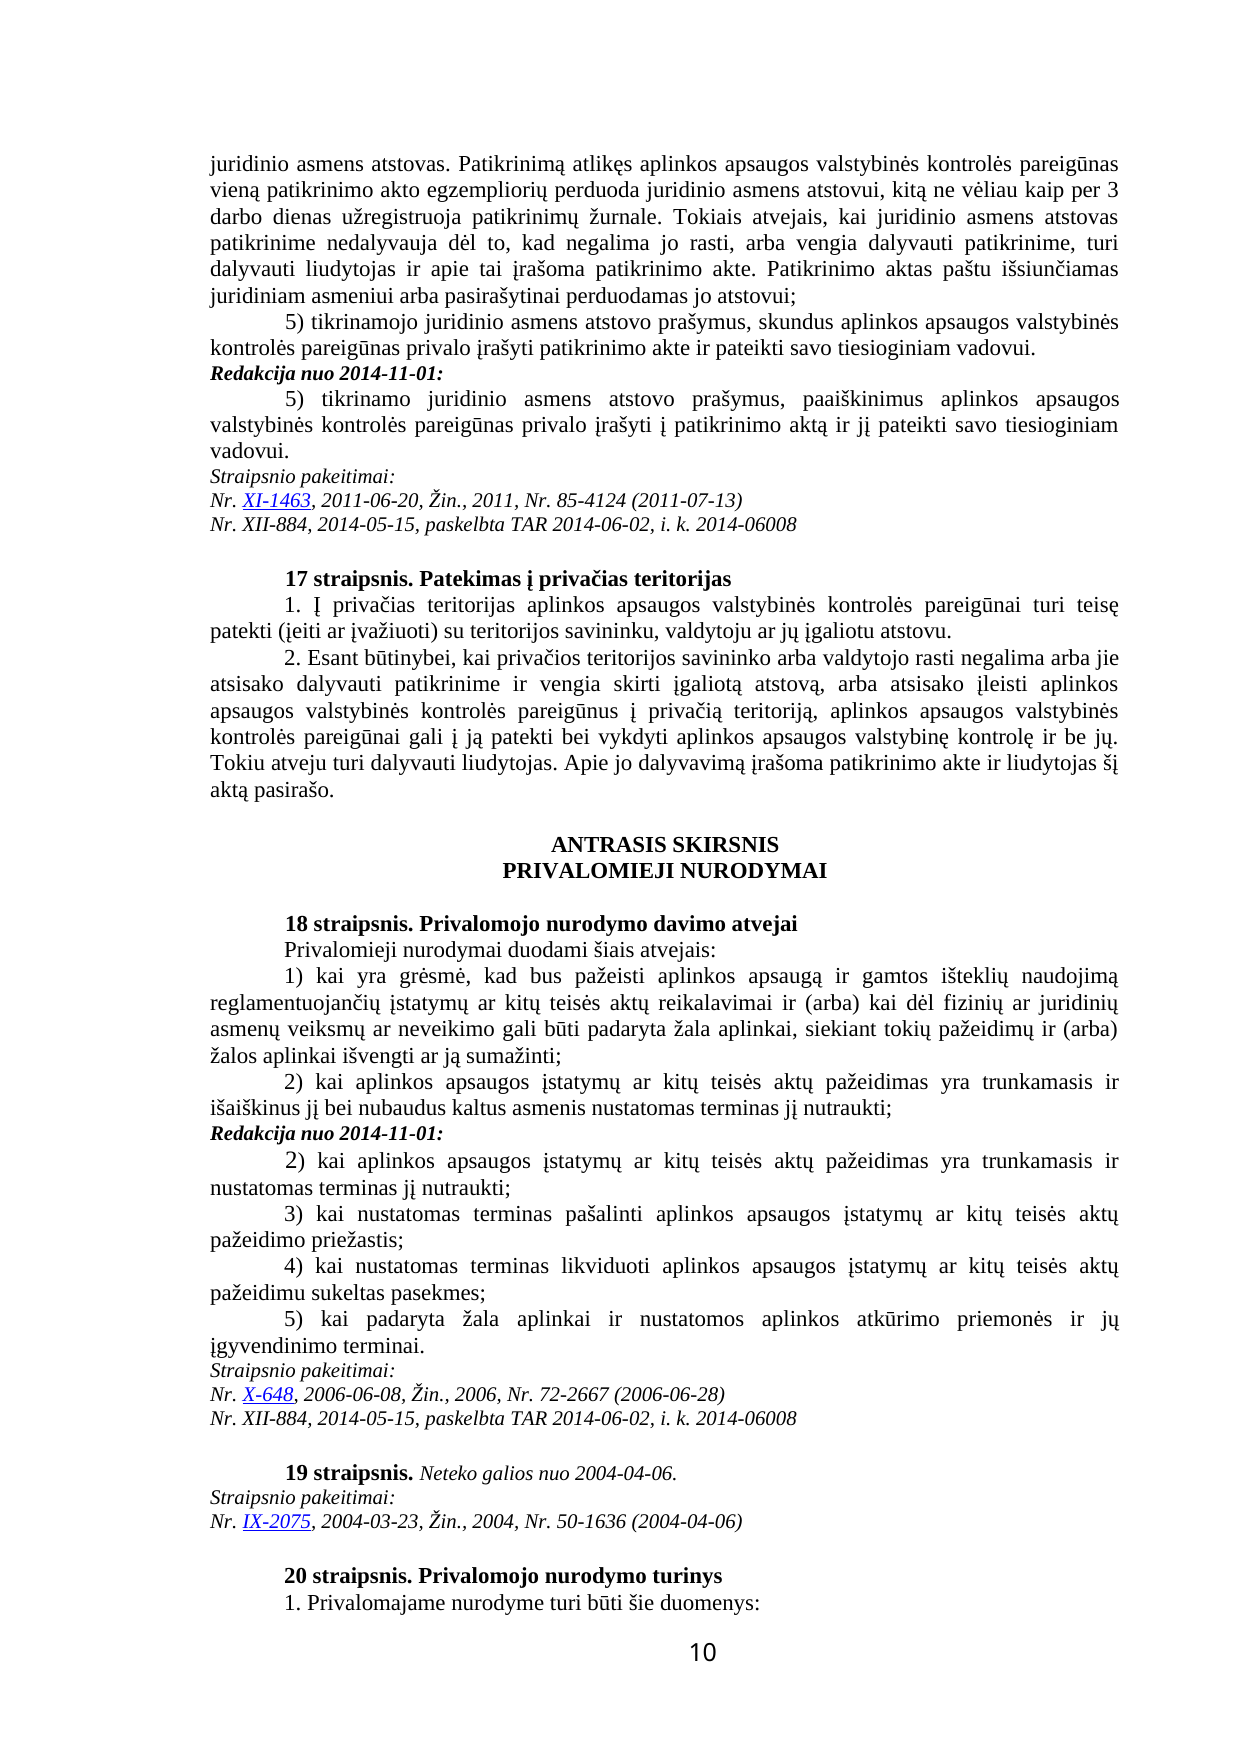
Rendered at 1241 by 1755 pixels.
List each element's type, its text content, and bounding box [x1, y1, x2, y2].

text Nr. X-648, 2006-06-08, Žin., 2006, Nr. 72-2667 (2006-06-28) [210, 1382, 1120, 1406]
text 1) kai yra grėsmė, kad bus pažeisti aplinkos apsaugą ir gamtos išteklių naudojimą reglamentuojančių įstatymų ar kitų teisės aktų reikalavimai ir (arba) kai dėl fizinių ar juridinių asmenų veiksmų ar neveikimo gali būti padaryta žala aplinkai, siekiant tokių pažeidimų ir (arba) žalos aplinkai išvengti ar ją sumažinti; [210, 963, 1120, 1068]
text Nr. XII-884, 2014-05-15, paskelbta TAR 2014-06-02, i. k. 2014-06008 [210, 1406, 1120, 1430]
text Redakcija nuo 2014-11-01: [210, 1121, 1120, 1145]
text ANTRASIS SKIRSNIS [210, 831, 1120, 857]
text 17 straipsnis. Patekimas į privačias teritorijas [210, 565, 1120, 591]
text 1. Į privačias teritorijas aplinkos apsaugos valstybinės kontrolės pareigūnai turi teisę patekti (įeiti ar įvažiuoti) su teritorijos savininku, valdytoju ar jų įgaliotu atstovu. [210, 591, 1120, 644]
text Nr. XI-1463, 2011-06-20, Žin., 2011, Nr. 85-4124 (2011-07-13) [210, 488, 1120, 512]
text 5) tikrinamojo juridinio asmens atstovo prašymus, skundus aplinkos apsaugos valstybinės kontrolės pareigūnas privalo įrašyti patikrinimo akte ir pateikti savo tiesioginiam vadovui. [210, 308, 1120, 361]
text 2. Esant būtinybei, kai privačios teritorijos savininko arba valdytojo rasti negalima arba jie atsisako dalyvauti patikrinime ir vengia skirti įgaliotą atstovą, arba atsisako įleisti aplinkos apsaugos valstybinės kontrolės pareigūnus į privačią teritoriją, aplinkos apsaugos valstybinės kontrolės pareigūnai gali į ją patekti bei vykdyti aplinkos apsaugos valstybinę kontrolę ir be jų. Tokiu atveju turi dalyvauti liudytojas. Apie jo dalyvavimą įrašoma patikrinimo akte ir liudytojas šį aktą pasirašo. [210, 644, 1120, 802]
text Straipsnio pakeitimai: [210, 1358, 1120, 1382]
text Straipsnio pakeitimai: [210, 1485, 1120, 1509]
text 5) tikrinamo juridinio asmens atstovo prašymus, paaiškinimus aplinkos apsaugos valstybinės kontrolės pareigūnas privalo įrašyti į patikrinimo aktą ir jį pateikti savo tiesioginiam vadovui. [210, 385, 1120, 464]
text 5) kai padaryta žala aplinkai ir nustatomos aplinkos atkūrimo priemonės ir jų įgyvendinimo terminai. [210, 1305, 1120, 1358]
text 2) kai aplinkos apsaugos įstatymų ar kitų teisės aktų pažeidimas yra trunkamasis ir išaiškinus jį bei nubaudus kaltus asmenis nustatomas terminas jį nutraukti; [210, 1068, 1120, 1121]
text 18 straipsnis. Privalomojo nurodymo davimo atvejai [210, 910, 1120, 936]
text Nr. IX-2075, 2004-03-23, Žin., 2004, Nr. 50-1636 (2004-04-06) [210, 1509, 1120, 1533]
text 19 straipsnis. Neteko galios nuo 2004-04-06. [210, 1459, 1120, 1485]
text Straipsnio pakeitimai: [210, 464, 1120, 488]
text PRIVALOMIEJI NURODYMAI [210, 857, 1120, 883]
text 20 straipsnis. Privalomojo nurodymo turinys [210, 1562, 1120, 1588]
text 4) kai nustatomas terminas likviduoti aplinkos apsaugos įstatymų ar kitų teisės aktų pažeidimu sukeltas pasekmes; [210, 1253, 1120, 1305]
text Nr. XII-884, 2014-05-15, paskelbta TAR 2014-06-02, i. k. 2014-06008 [210, 512, 1120, 536]
text juridinio asmens atstovas. Patikrinimą atlikęs aplinkos apsaugos valstybinės kontrolės pareigūnas vieną patikrinimo akto egzempliorių perduoda juridinio asmens atstovui, kitą ne vėliau kaip per 3 darbo dienas užregistruoja patikrinimų žurnale. Tokiais atvejais, kai juridinio asmens atstovas patikrinime nedalyvauja dėl to, kad negalima jo rasti, arba vengia dalyvauti patikrinime, turi dalyvauti liudytojas ir apie tai įrašoma patikrinimo akte. Patikrinimo aktas paštu išsiunčiamas juridiniam asmeniui arba pasirašytinai perduodamas jo atstovui; [210, 150, 1120, 308]
text 1. Privalomajame nurodyme turi būti šie duomenys: [210, 1588, 1120, 1615]
text Privalomieji nurodymai duodami šiais atvejais: [210, 936, 1120, 963]
text 2) kai aplinkos apsaugos įstatymų ar kitų teisės aktų pažeidimas yra trunkamasis ir nustatomas terminas jį nutraukti; [210, 1145, 1120, 1200]
text 3) kai nustatomas terminas pašalinti aplinkos apsaugos įstatymų ar kitų teisės aktų pažeidimo priežastis; [210, 1200, 1120, 1253]
text Redakcija nuo 2014-11-01: [210, 361, 1120, 385]
